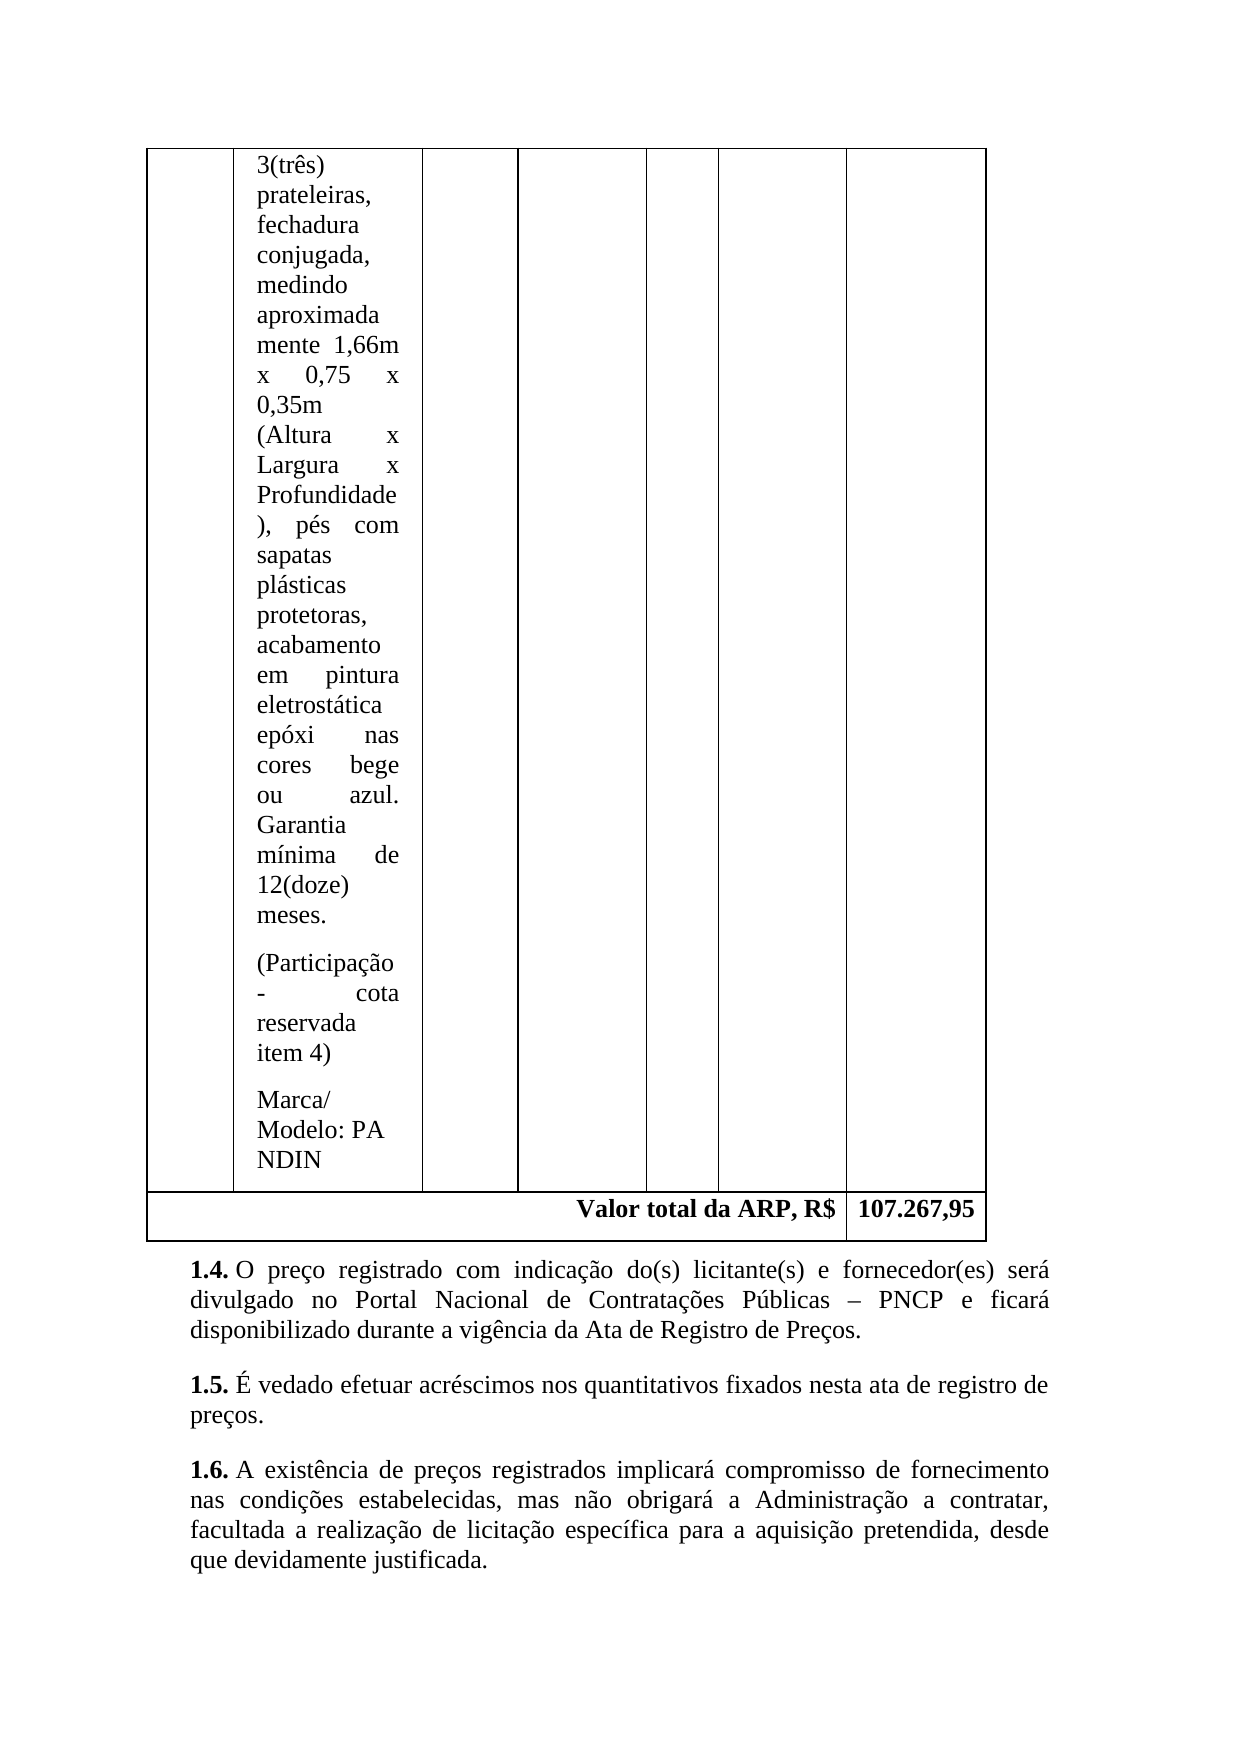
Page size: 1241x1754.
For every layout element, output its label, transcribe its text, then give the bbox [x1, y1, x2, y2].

table_cell [647, 149, 718, 1191]
text 1.6. A existência de preços registrados implicará compromisso de fornecimento nas condições estabelecidas, mas não obrigará a Administração a contratar, facultada a realização de licitação específica para a aquisição pretendida, desde que devidamente justificada. [190, 1454, 1051, 1574]
table_cell [847, 149, 985, 1191]
table_cell [423, 149, 517, 1191]
table_cell [719, 149, 846, 1191]
text 1.5. É vedado efetuar acréscimos nos quantitativos fixados nesta ata de registro de preços. [190, 1369, 1051, 1429]
table_cell 3(três) prateleiras, fechadura conjugada, medindo aproximadamente 1,66m x 0,75 x 0,35m (Altura x Largura x Profundidade), pés com sapatas plásticas protetoras, acabamento em pintura eletrostática epóxi nas cores bege ou azul. Garantia mínima de 12(doze) meses. (Participação - cota reservada item 4) Marca/ Modelo: PANDIN [234, 149, 422, 1191]
table_cell Valor total da ARP, R$ [148, 1193, 846, 1240]
table_cell 107.267,95 [847, 1193, 985, 1240]
table_cell [519, 149, 646, 1191]
text 1.4. O preço registrado com indicação do(s) licitante(s) e fornecedor(es) será divulgado no Portal Nacional de Contratações Públicas – PNCP e ficará disponibilizado durante a vigência da Ata de Registro de Preços. [190, 1254, 1051, 1344]
table_cell [148, 149, 233, 1191]
